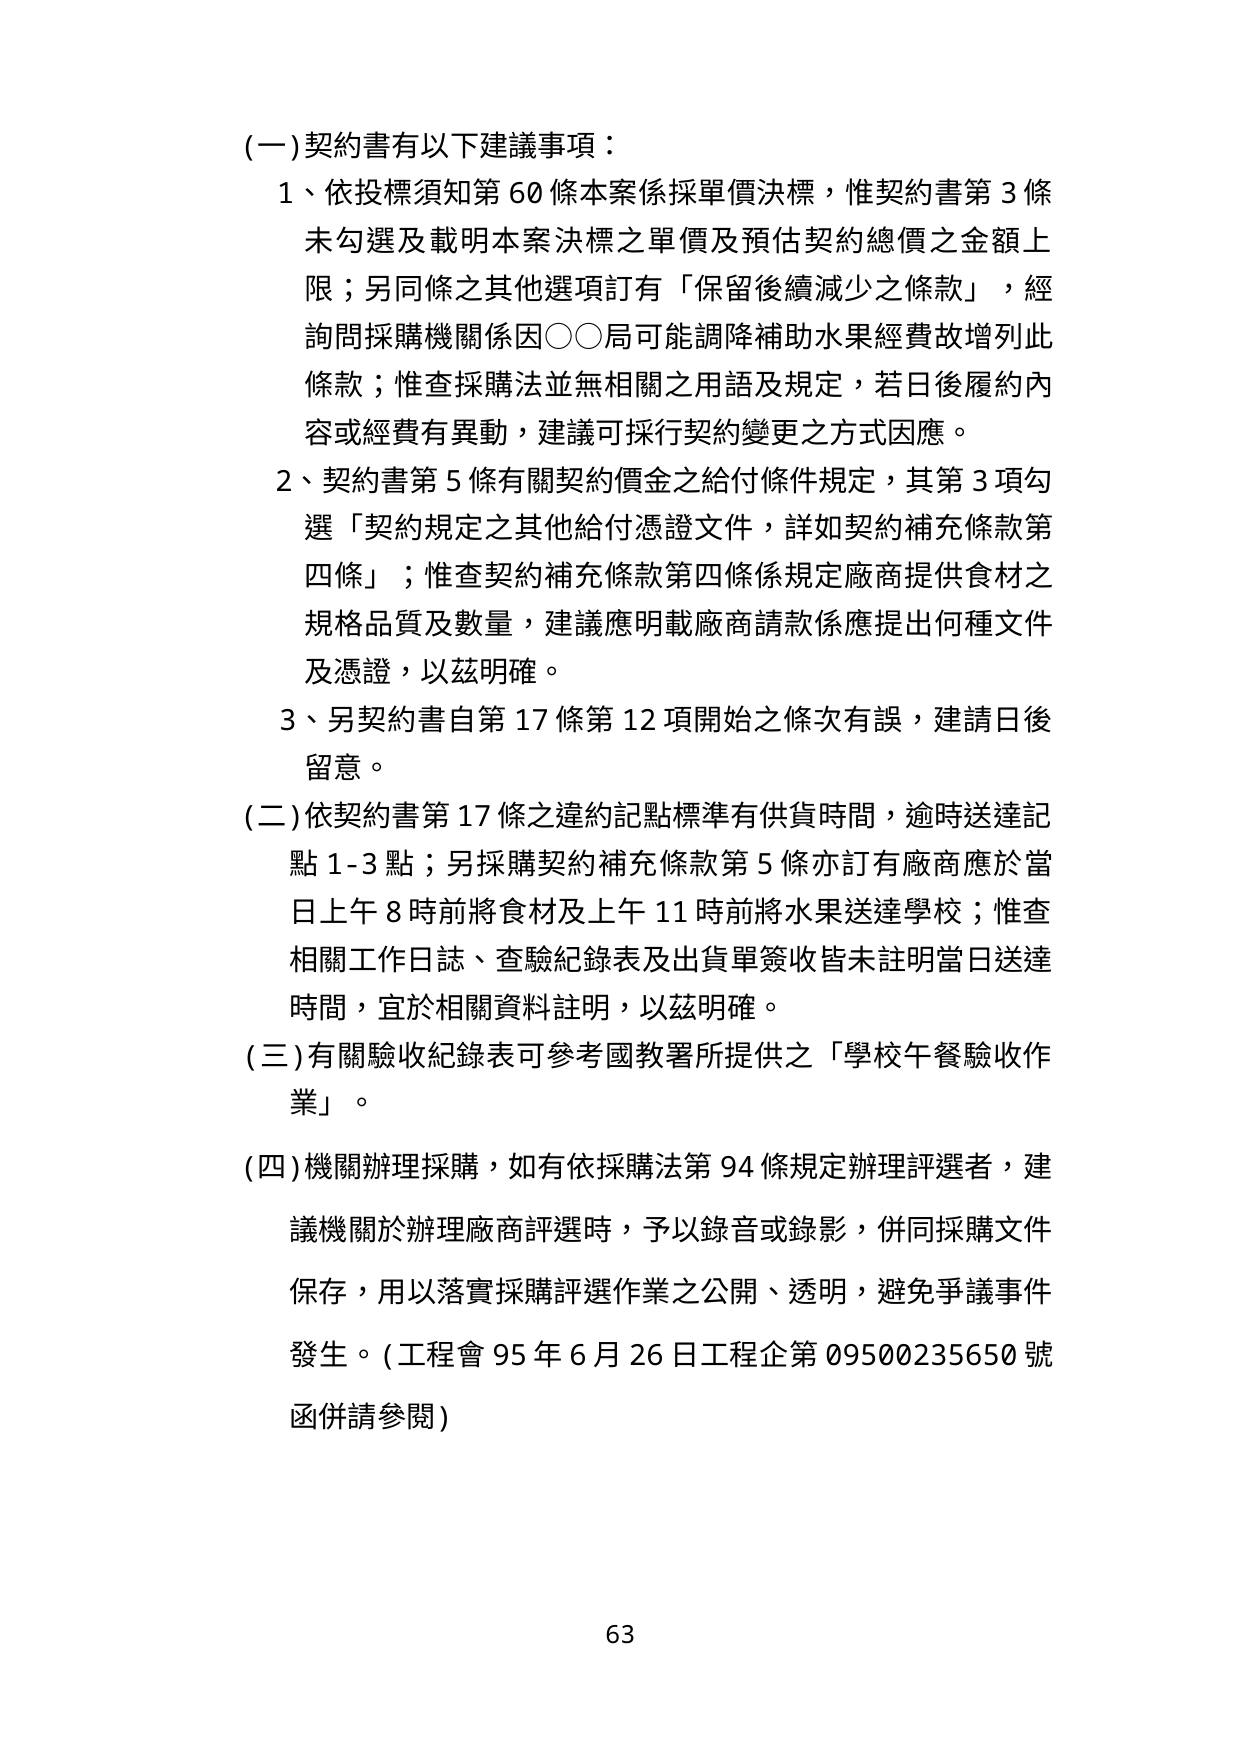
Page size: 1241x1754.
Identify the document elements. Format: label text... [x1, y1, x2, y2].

text (二)依契約書第17條之違約記點標準有供貨時間，逾時送達記點1-3點；另採購契約補充條款第5條亦訂有廠商應於當日上午8時前將食材及上午11時前將水果送達學校；惟查相關工作日誌、查驗紀錄表及出貨單簽收皆未註明當日送達時間，宜於相關資料註明，以茲明確。 [187, 788, 1053, 1028]
text (一)契約書有以下建議事項： [187, 103, 1053, 165]
text (三)有關驗收紀錄表可參考國教署所提供之「學校午餐驗收作業」。 [187, 1028, 1053, 1123]
text (四)機關辦理採購，如有依採購法第94條規定辦理評選者，建議機關於辦理廠商評選時，予以錄音或錄影，併同採購文件保存，用以落實採購評選作業之公開、透明，避免爭議事件發生。(工程會95年6月26日工程企第09500235650號函併請參閱) [187, 1123, 1053, 1436]
text 2、契約書第5條有關契約價金之給付條件規定，其第3項勾選「契約規定之其他給付憑證文件，詳如契約補充條款第四條」；惟查契約補充條款第四條係規定廠商提供食材之規格品質及數量，建議應明載廠商請款係應提出何種文件及憑證，以茲明確。 [187, 453, 1053, 692]
text 1、依投標須知第60條本案係採單價決標，惟契約書第3條未勾選及載明本案決標之單價及預估契約總價之金額上限；另同條之其他選項訂有「保留後續減少之條款」，經詢問採購機關係因○○局可能調降補助水果經費故增列此條款；惟查採購法並無相關之用語及規定，若日後履約內容或經費有異動，建議可採行契約變更之方式因應。 [187, 165, 1053, 453]
text 3、另契約書自第17條第12項開始之條次有誤，建請日後留意。 [187, 692, 1053, 788]
